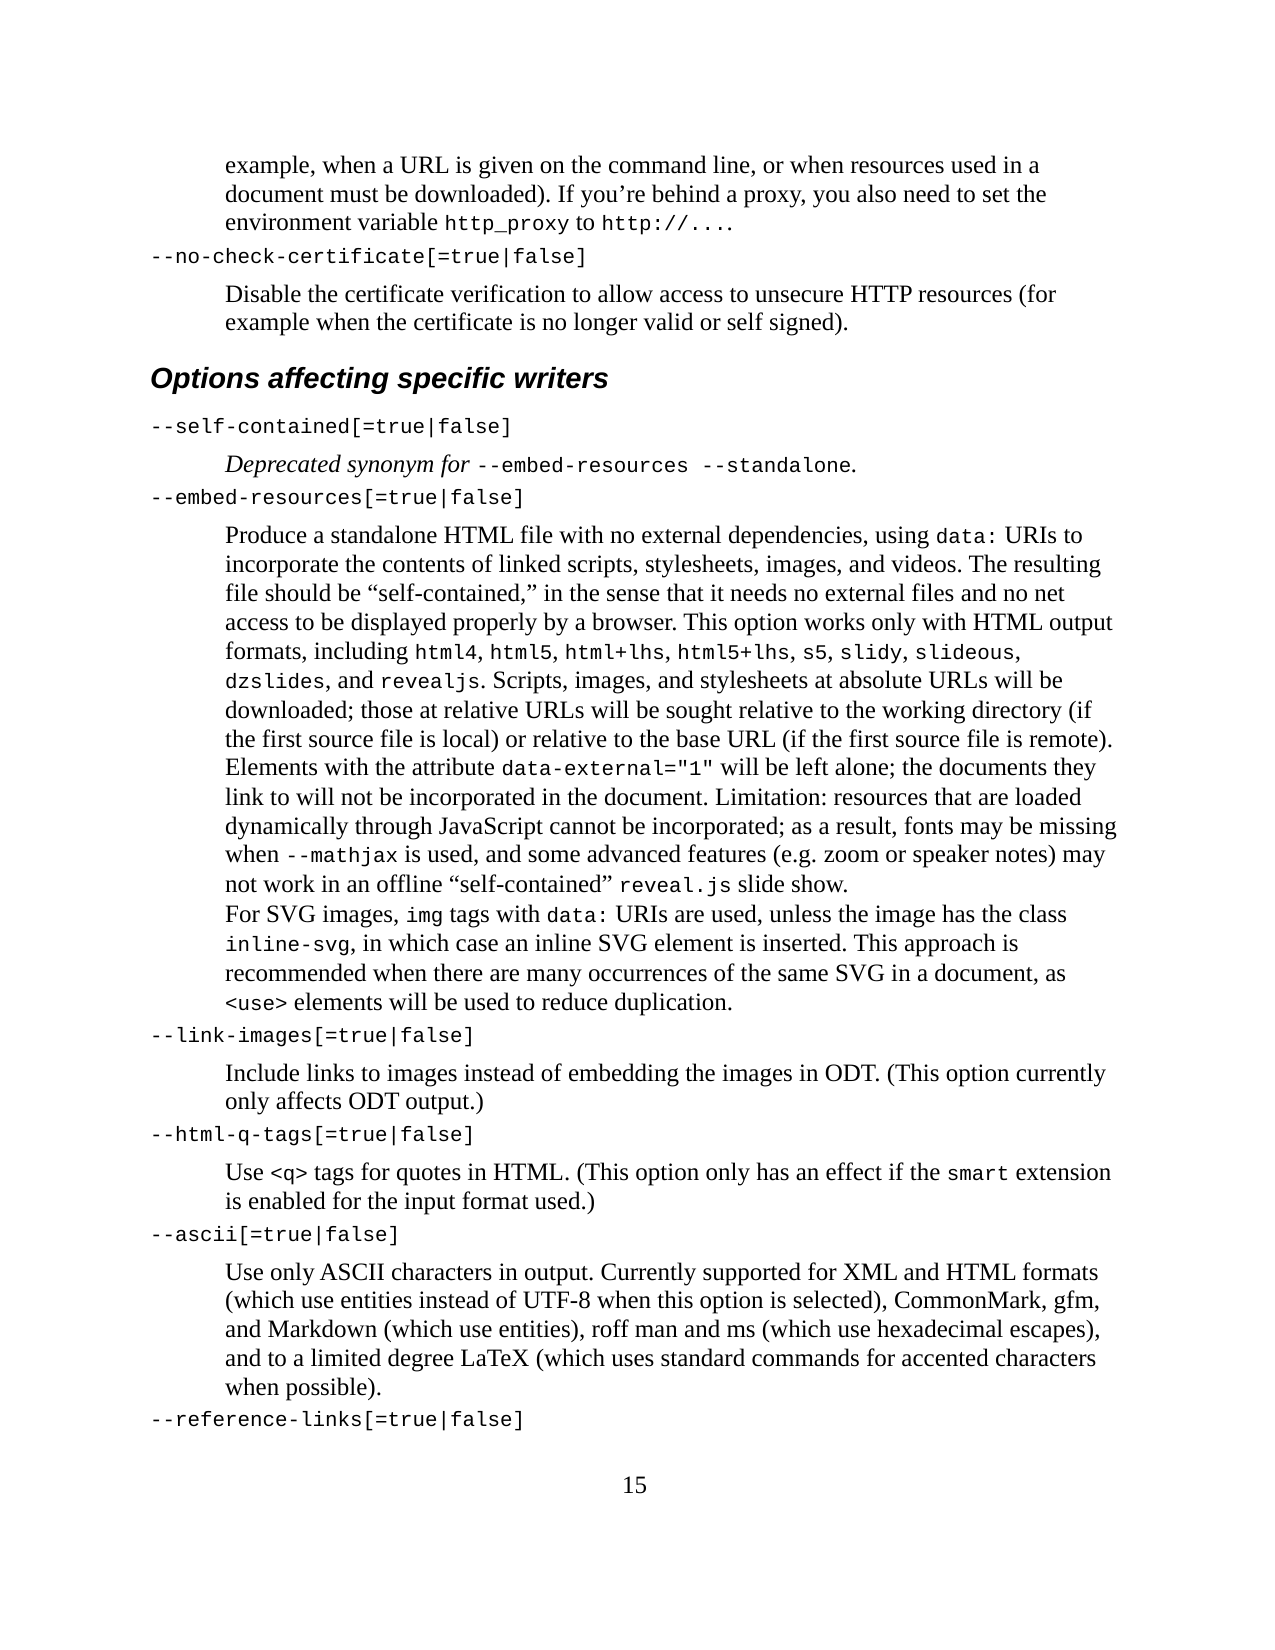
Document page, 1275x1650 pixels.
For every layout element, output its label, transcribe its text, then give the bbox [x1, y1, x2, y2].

text example, when a URL is given on the command line, or when resources used in a document must be downloaded). If you’re behind a proxy, you also need to set the environment variable http_proxy to http://.... [225, 150, 1125, 237]
text Disable the certificate verification to allow access to unsecure HTTP resources (for example when the certificate is no longer valid or self signed). [225, 279, 1125, 336]
text Include links to images instead of embedding the images in ODT. (This option currently only affects ODT output.) [225, 1058, 1125, 1115]
text --html-q-tags[=true|false] [150, 1124, 1125, 1148]
text Use <q> tags for quotes in HTML. (This option only has an effect if the smart extension is enabled for the input format used.) [225, 1157, 1125, 1215]
text --reference-links[=true|false] [150, 1409, 1125, 1433]
text Deprecated synonym for --embed-resources --standalone. [225, 449, 1125, 478]
text --self-contained[=true|false] [150, 416, 1125, 440]
text --embed-resources[=true|false] [150, 487, 1125, 511]
text --ascii[=true|false] [150, 1224, 1125, 1248]
text For SVG images, img tags with data: URIs are used, unless the image has the class inline-svg, in which case an inline SVG element is inserted. This approach is recommended when there are many occurrences of the same SVG in a document, as <use> elements will be used to reduce duplication. [225, 899, 1125, 1016]
text Use only ASCII characters in output. Currently supported for XML and HTML formats (which use entities instead of UTF-8 when this option is selected), CommonMark, gfm, and Markdown (which use entities), roff man and ms (which use hexadecimal escapes), and to a limited degree LaTeX (which uses standard commands for accented characters when possible). [225, 1257, 1125, 1400]
subtitle Options affecting specific writers [150, 361, 1125, 395]
text Produce a standalone HTML file with no external dependencies, using data: URIs to incorporate the contents of linked scripts, stylesheets, images, and videos. The resulting file should be “self-contained,” in the sense that it needs no external files and no net access to be displayed properly by a browser. This option works only with HTML output formats, including html4, html5, html+lhs, html5+lhs, s5, slidy, slideous, dzslides, and revealjs. Scripts, images, and stylesheets at absolute URLs will be downloaded; those at relative URLs will be sought relative to the working directory (if the first source file is local) or relative to the base URL (if the first source file is remote). Elements with the attribute data-external="1" will be left alone; the documents they link to will not be incorporated in the document. Limitation: resources that are loaded dynamically through JavaScript cannot be incorporated; as a result, fonts may be missing when --mathjax is used, and some advanced features (e.g. zoom or speaker notes) may not work in an offline “self-contained” reveal.js slide show. [225, 520, 1125, 899]
text --no-check-certificate[=true|false] [150, 246, 1125, 270]
text --link-images[=true|false] [150, 1025, 1125, 1049]
